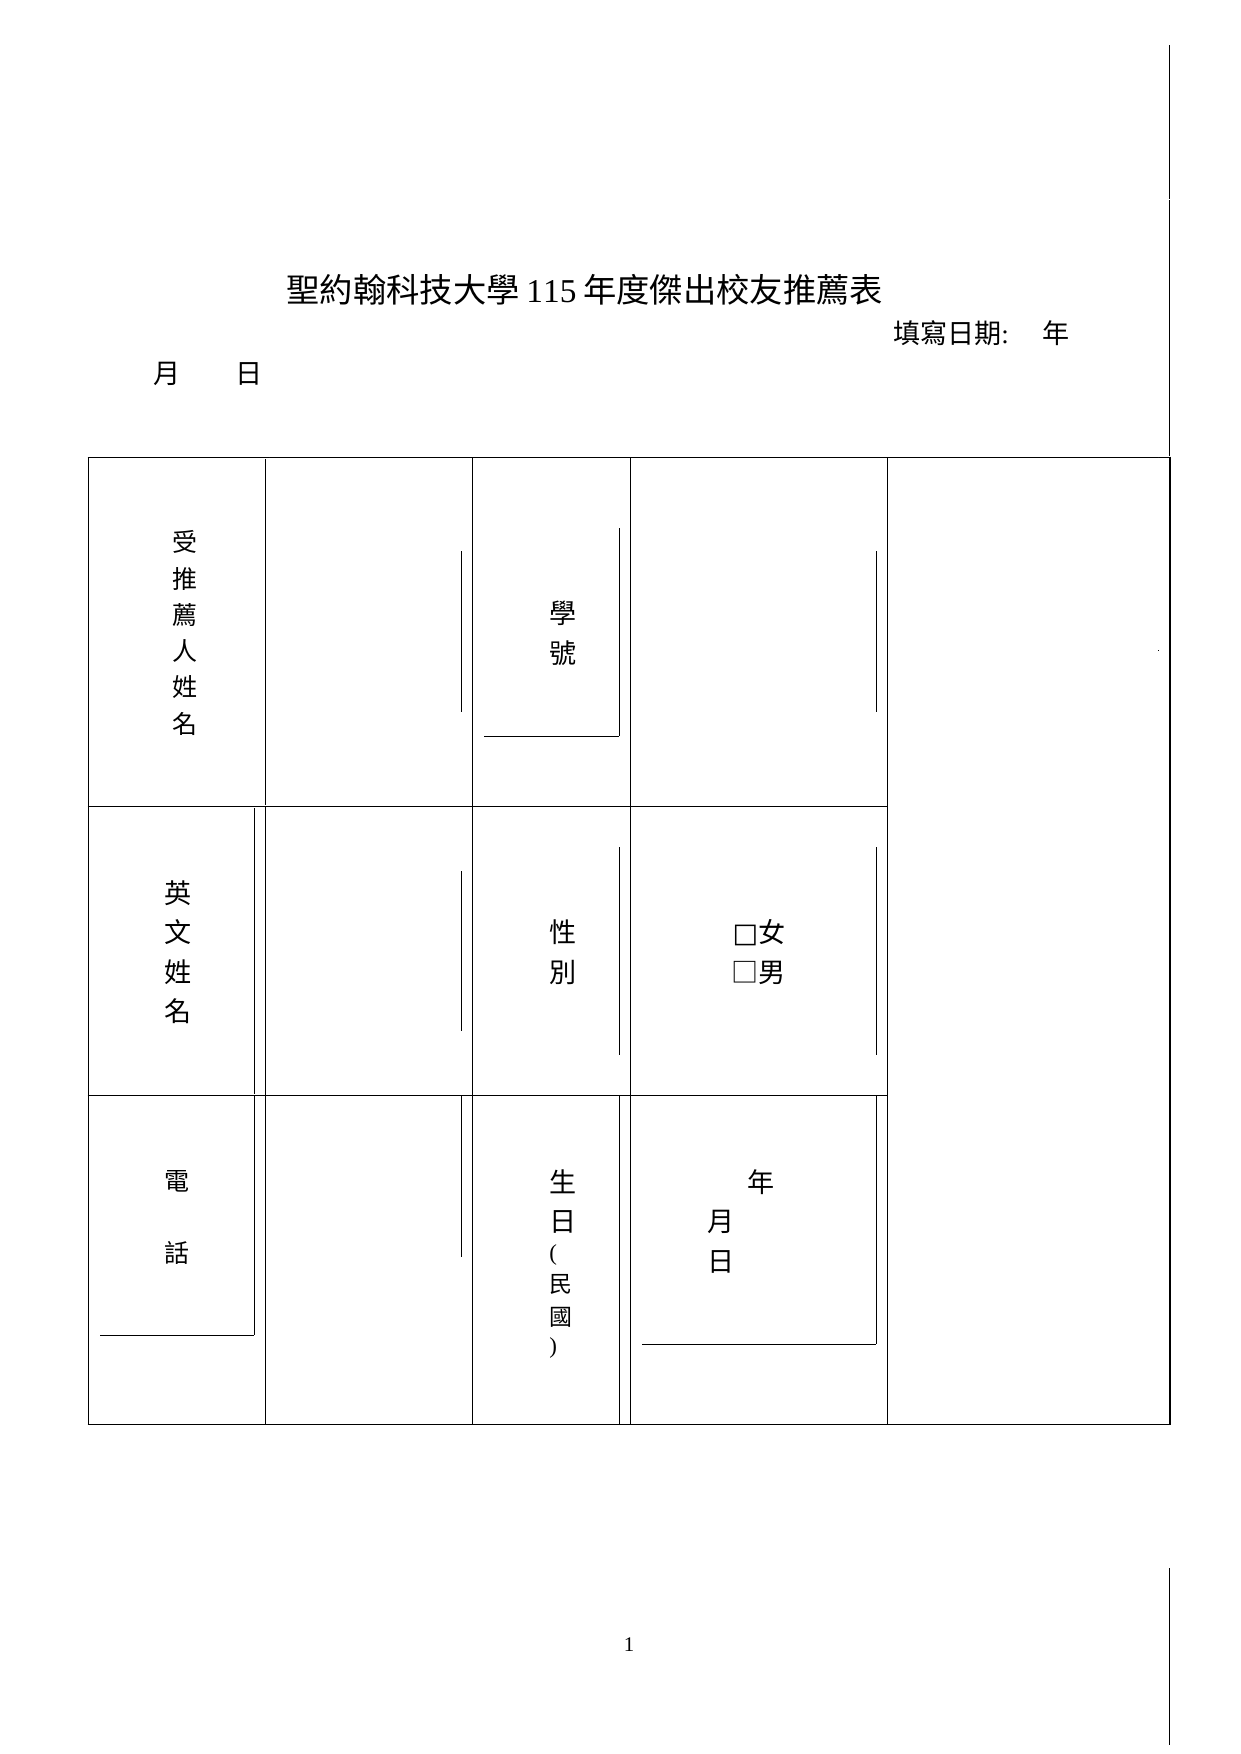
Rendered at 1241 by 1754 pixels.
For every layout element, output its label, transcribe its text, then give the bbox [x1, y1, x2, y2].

table_cell 年 月 日 [631, 1096, 887, 1424]
table_cell □女 □男 [631, 807, 887, 1095]
table_cell [278, 1097, 460, 1257]
table_cell 性別 [473, 807, 630, 1095]
table_cell 電 話 [89, 1096, 265, 1424]
table_cell [473, 1096, 484, 1424]
table_header [888, 458, 1169, 1424]
table_header [89, 458, 99, 806]
table_header [270, 458, 472, 806]
table_cell [266, 807, 472, 1095]
table_header 受推薦人姓名 [100, 459, 265, 805]
table_cell [89, 807, 99, 1095]
table_cell [266, 1096, 472, 1424]
table_header [631, 458, 887, 806]
text 填寫日期: 年 月 日 [1, 247, 1168, 456]
table_cell [254, 807, 265, 1095]
table_cell 生日(民國) [485, 1097, 618, 1423]
table_header [900, 459, 1158, 650]
table_cell 英文姓名 [100, 808, 253, 1094]
table_header 學號 [473, 458, 630, 806]
text 聖約翰科技大學115年度傑出校友推薦表 [1, 200, 1168, 247]
table_cell [620, 1096, 630, 1424]
